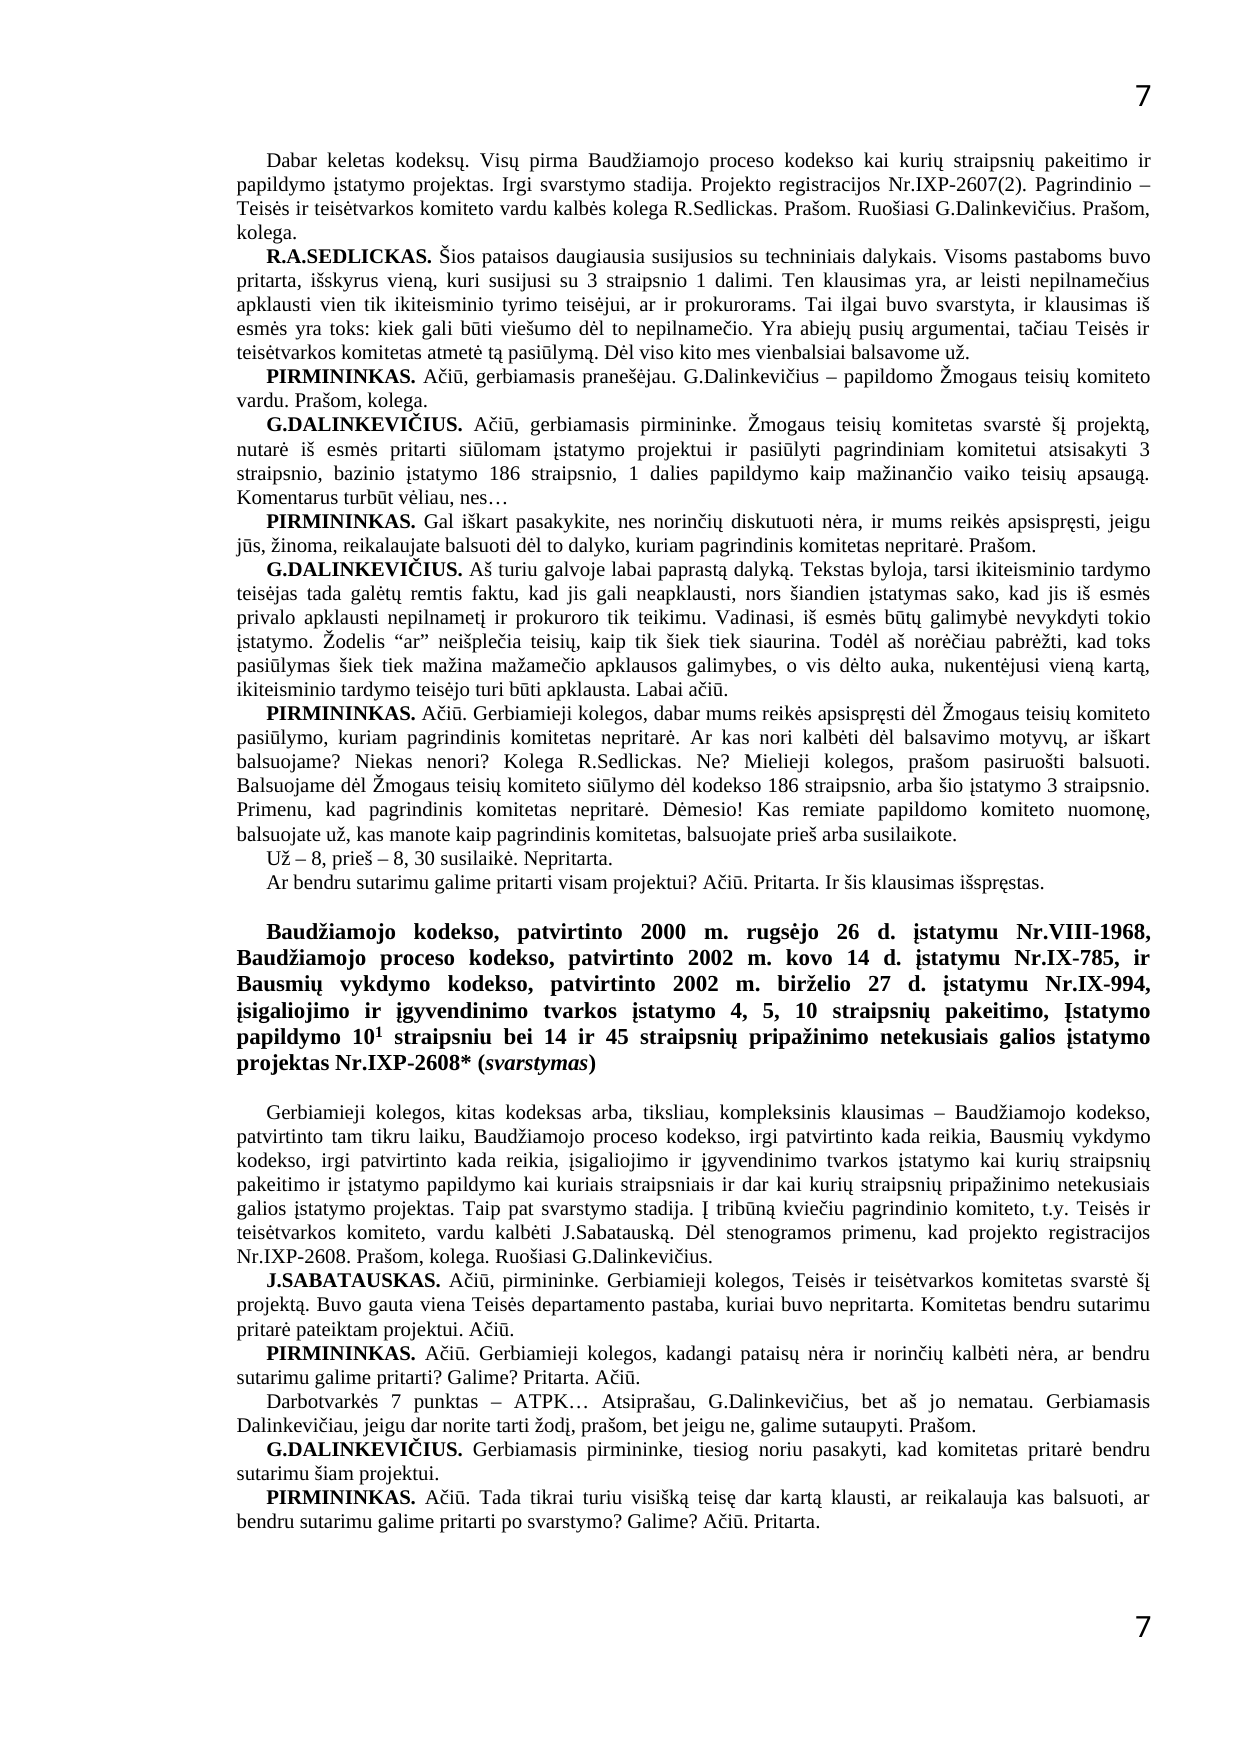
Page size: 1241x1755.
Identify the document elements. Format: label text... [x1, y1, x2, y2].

text PIRMININKAS. Ačiū. Gerbiamieji kolegos, dabar mums reikės apsispręsti dėl Žmogaus teisių komiteto pasiūlymo, kuriam pagrindinis komitetas nepritarė. Ar kas nori kalbėti dėl balsavimo motyvų, ar iškart balsuojame? Niekas nenori? Kolega R.Sedlickas. Ne? Mielieji kolegos, prašom pasiruošti balsuoti. Balsuojame dėl Žmogaus teisių komiteto siūlymo dėl kodekso 186 straipsnio, arba šio įstatymo 3 straipsnio. Primenu, kad pagrindinis komitetas nepritarė. Dėmesio! Kas remiate papildomo komiteto nuomonę, balsuojate už, kas manote kaip pagrindinis komitetas, balsuojate prieš arba susilaikote. [236, 701, 1152, 846]
text Baudžiamojo kodekso, patvirtinto 2000 m. rugsėjo 26 d. įstatymu Nr.VIII-1968, Baudžiamojo proceso kodekso, patvirtinto 2002 m. kovo 14 d. įstatymu Nr.IX-785, ir Bausmių vykdymo kodekso, patvirtinto 2002 m. birželio 27 d. įstatymu Nr.IX-994, įsigaliojimo ir įgyvendinimo tvarkos įstatymo 4, 5, 10 straipsnių pakeitimo, Įstatymo papildymo 101 straipsniu bei 14 ir 45 straipsnių pripažinimo netekusiais galios įstatymo projektas Nr.IXP-2608* (svarstymas) [236, 918, 1152, 1076]
text G.DALINKEVIČIUS. Ačiū, gerbiamasis pirmininke. Žmogaus teisių komitetas svarstė šį projektą, nutarė iš esmės pritarti siūlomam įstatymo projektui ir pasiūlyti pagrindiniam komitetui atsisakyti 3 straipsnio, bazinio įstatymo 186 straipsnio, 1 dalies papildymo kaip mažinančio vaiko teisių apsaugą. Komentarus turbūt vėliau, nes… [236, 412, 1152, 509]
text PIRMININKAS. Ačiū. Tada tikrai turiu visišką teisę dar kartą klausti, ar reikalauja kas balsuoti, ar bendru sutarimu galime pritarti po svarstymo? Galime? Ačiū. Pritarta. [236, 1485, 1152, 1533]
text PIRMININKAS. Ačiū, gerbiamasis pranešėjau. G.Dalinkevičius – papildomo Žmogaus teisių komiteto vardu. Prašom, kolega. [236, 364, 1152, 412]
text Ar bendru sutarimu galime pritarti visam projektui? Ačiū. Pritarta. Ir šis klausimas išspręstas. [236, 869, 1152, 894]
text Gerbiamieji kolegos, kitas kodeksas arba, tiksliau, kompleksinis klausimas – Baudžiamojo kodekso, patvirtinto tam tikru laiku, Baudžiamojo proceso kodekso, irgi patvirtinto kada reikia, Bausmių vykdymo kodekso, irgi patvirtinto kada reikia, įsigaliojimo ir įgyvendinimo tvarkos įstatymo kai kurių straipsnių pakeitimo ir įstatymo papildymo kai kuriais straipsniais ir dar kai kurių straipsnių pripažinimo netekusiais galios įstatymo projektas. Taip pat svarstymo stadija. Į tribūną kviečiu pagrindinio komiteto, t.y. Teisės ir teisėtvarkos komiteto, vardu kalbėti J.Sabatauską. Dėl stenogramos primenu, kad projekto registracijos Nr.IXP-2608. Prašom, kolega. Ruošiasi G.Dalinkevičius. [236, 1100, 1152, 1268]
text G.DALINKEVIČIUS. Gerbiamasis pirmininke, tiesiog noriu pasakyti, kad komitetas pritarė bendru sutarimu šiam projektui. [236, 1437, 1152, 1485]
text Dabar keletas kodeksų. Visų pirma Baudžiamojo proceso kodekso kai kurių straipsnių pakeitimo ir papildymo įstatymo projektas. Irgi svarstymo stadija. Projekto registracijos Nr.IXP-2607(2). Pagrindinio – Teisės ir teisėtvarkos komiteto vardu kalbės kolega R.Sedlickas. Prašom. Ruošiasi G.Dalinkevičius. Prašom, kolega. [236, 148, 1152, 244]
text Darbotvarkės 7 punktas – ATPK… Atsiprašau, G.Dalinkevičius, bet aš jo nematau. Gerbiamasis Dalinkevičiau, jeigu dar norite tarti žodį, prašom, bet jeigu ne, galime sutaupyti. Prašom. [236, 1389, 1152, 1437]
text PIRMININKAS. Ačiū. Gerbiamieji kolegos, kadangi pataisų nėra ir norinčių kalbėti nėra, ar bendru sutarimu galime pritarti? Galime? Pritarta. Ačiū. [236, 1341, 1152, 1389]
text Už – 8, prieš – 8, 30 susilaikė. Nepritarta. [236, 846, 1152, 869]
text G.DALINKEVIČIUS. Aš turiu galvoje labai paprastą dalyką. Tekstas byloja, tarsi ikiteisminio tardymo teisėjas tada galėtų remtis faktu, kad jis gali neapklausti, nors šiandien įstatymas sako, kad jis iš esmės privalo apklausti nepilnametį ir prokuroro tik teikimu. Vadinasi, iš esmės būtų galimybė nevykdyti tokio įstatymo. Žodelis “ar” neišplečia teisių, kaip tik šiek tiek siaurina. Todėl aš norėčiau pabrėžti, kad toks pasiūlymas šiek tiek mažina mažamečio apklausos galimybes, o vis dėlto auka, nukentėjusi vieną kartą, ikiteisminio tardymo teisėjo turi būti apklausta. Labai ačiū. [236, 557, 1152, 701]
text J.SABATAUSKAS. Ačiū, pirmininke. Gerbiamieji kolegos, Teisės ir teisėtvarkos komitetas svarstė šį projektą. Buvo gauta viena Teisės departamento pastaba, kuriai buvo nepritarta. Komitetas bendru sutarimu pritarė pateiktam projektui. Ačiū. [236, 1268, 1152, 1341]
text R.A.SEDLICKAS. Šios pataisos daugiausia susijusios su techniniais dalykais. Visoms pastaboms buvo pritarta, išskyrus vieną, kuri susijusi su 3 straipsnio 1 dalimi. Ten klausimas yra, ar leisti nepilnamečius apklausti vien tik ikiteisminio tyrimo teisėjui, ar ir prokurorams. Tai ilgai buvo svarstyta, ir klausimas iš esmės yra toks: kiek gali būti viešumo dėl to nepilnamečio. Yra abiejų pusių argumentai, tačiau Teisės ir teisėtvarkos komitetas atmetė tą pasiūlymą. Dėl viso kito mes vienbalsiai balsavome už. [236, 244, 1152, 364]
text PIRMININKAS. Gal iškart pasakykite, nes norinčių diskutuoti nėra, ir mums reikės apsispręsti, jeigu jūs, žinoma, reikalaujate balsuoti dėl to dalyko, kuriam pagrindinis komitetas nepritarė. Prašom. [236, 509, 1152, 557]
